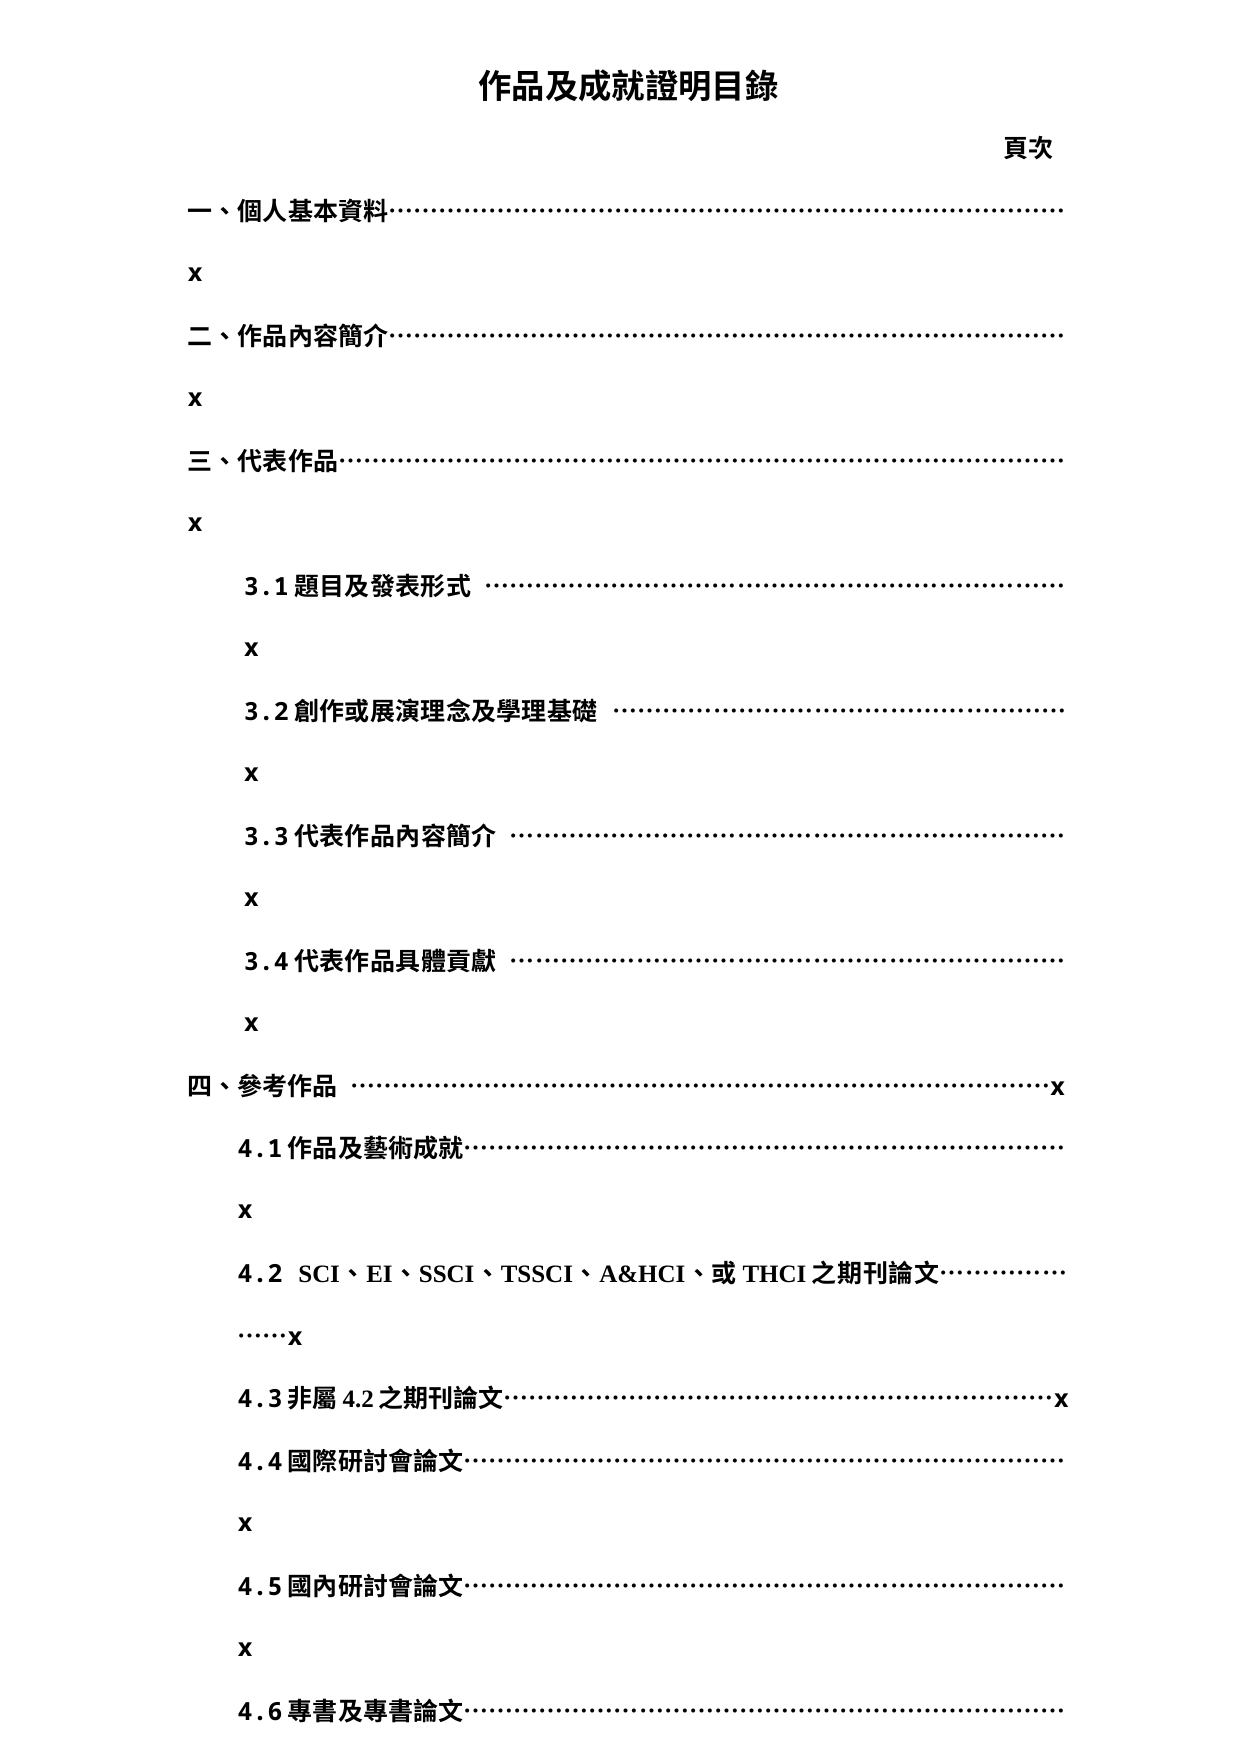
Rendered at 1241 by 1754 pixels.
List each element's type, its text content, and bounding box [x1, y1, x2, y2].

text 一、個人基本資料………………………………………………………………………x [187, 168, 1069, 293]
text 3.3代表作品內容簡介 …………………………………………………………x [244, 793, 1069, 918]
text 頁次 [187, 105, 1069, 168]
text 3.4代表作品具體貢獻 …………………………………………………………x [244, 918, 1069, 1043]
text 3.1題目及發表形式 ……………………………………………………………x [244, 543, 1069, 668]
text 作品及成就證明目錄 [187, 43, 1069, 105]
text 4.2 SCI、EI、SSCI、TSSCI、A&HCI、或THCI之期刊論文…………………x [237, 1230, 1069, 1355]
text 4.3非屬4.2之期刊論文…………………………………………………………x [237, 1355, 1069, 1418]
text 4.1作品及藝術成就………………………………………………………………x [237, 1105, 1069, 1230]
text 二、作品內容簡介………………………………………………………………………x [187, 293, 1069, 418]
text 4.4國際研討會論文………………………………………………………………x [237, 1418, 1069, 1543]
text 4.6專書及專書論文……………………………………………………………… [237, 1668, 1069, 1730]
text 4.5國內研討會論文………………………………………………………………x [237, 1543, 1069, 1668]
text 3.2創作或展演理念及學理基礎 ………………………………………………x [244, 668, 1069, 793]
text 四、參考作品 …………………………………………………………………………x [187, 1043, 1069, 1105]
text 三、代表作品……………………………………………………………………………x [187, 418, 1069, 543]
